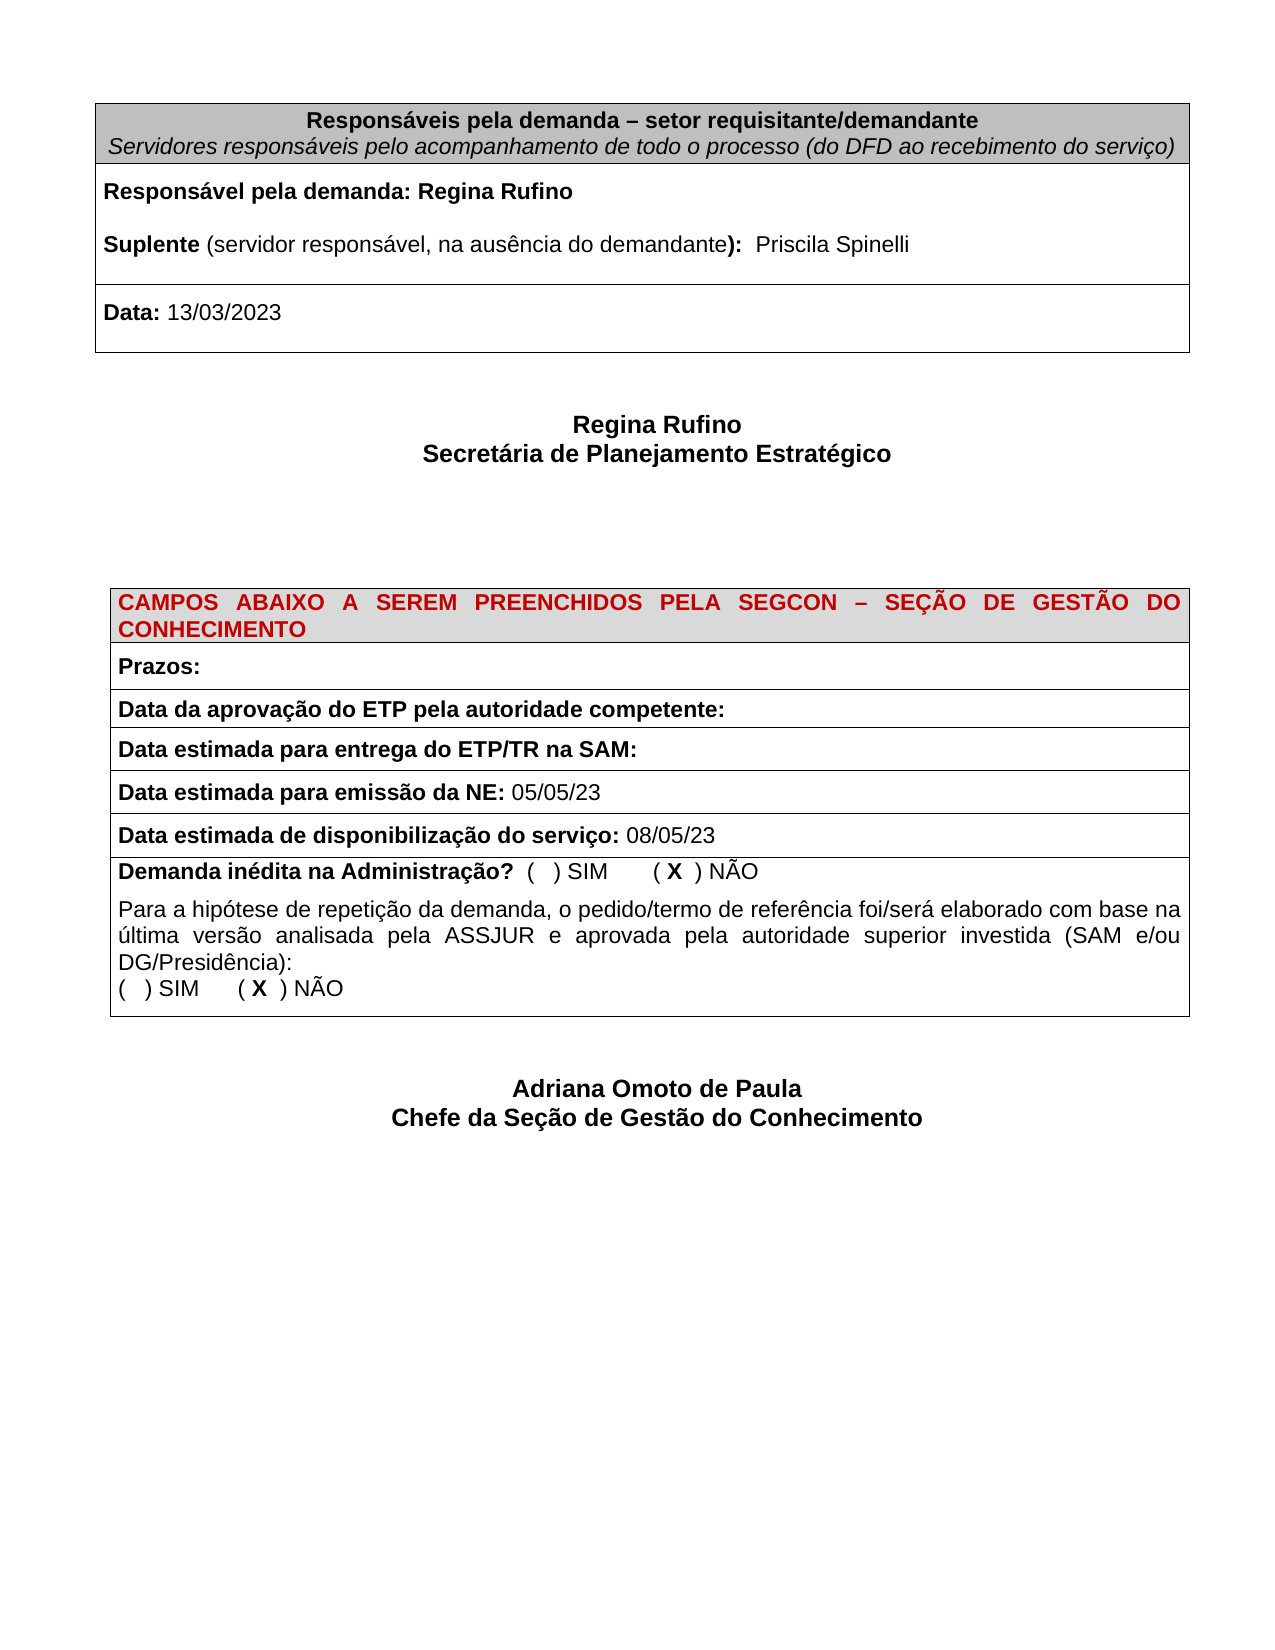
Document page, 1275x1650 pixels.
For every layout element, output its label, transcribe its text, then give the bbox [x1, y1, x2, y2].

text Chefe da Seção de Gestão do Conhecimento [177, 1103, 1137, 1132]
table_cell Responsável pela demanda: Regina Rufino Suplente (servidor responsável, na ausência do demandante): Priscila Spinelli [96, 164, 1189, 284]
text Regina Rufino [177, 410, 1137, 439]
table_cell Data estimada para entrega do ETP/TR na SAM: [111, 728, 1189, 770]
table_cell Demanda inédita na Administração? ( ) SIM ( X ) NÃO Para a hipótese de repetição da demanda, o pedido/termo de referência foi/será elaborado com base na última versão analisada pela ASSJUR e aprovada pela autoridade superior investida (SAM e/ou DG/Presidência): ( ) SIM ( X ) NÃO [111, 858, 1189, 1016]
table_cell Data estimada de disponibilização do serviço: 08/05/23 [111, 814, 1189, 857]
table_cell Data: 13/03/2023 [96, 285, 1189, 352]
text Adriana Omoto de Paula [177, 1074, 1137, 1103]
table_header Responsáveis pela demanda – setor requisitante/demandante Servidores responsáveis pelo acompanhamento de todo o processo (do DFD ao recebimento do serviço) [96, 104, 1189, 163]
text Secretária de Planejamento Estratégico [177, 439, 1137, 468]
table_cell Data da aprovação do ETP pela autoridade competente: [111, 690, 1189, 727]
table_header CAMPOS ABAIXO A SEREM PREENCHIDOS PELA SEGCON – SEÇÃO DE GESTÃO DO CONHECIMENTO [111, 589, 1189, 642]
table_cell Data estimada para emissão da NE: 05/05/23 [111, 771, 1189, 812]
table_cell Prazos: [111, 643, 1189, 689]
